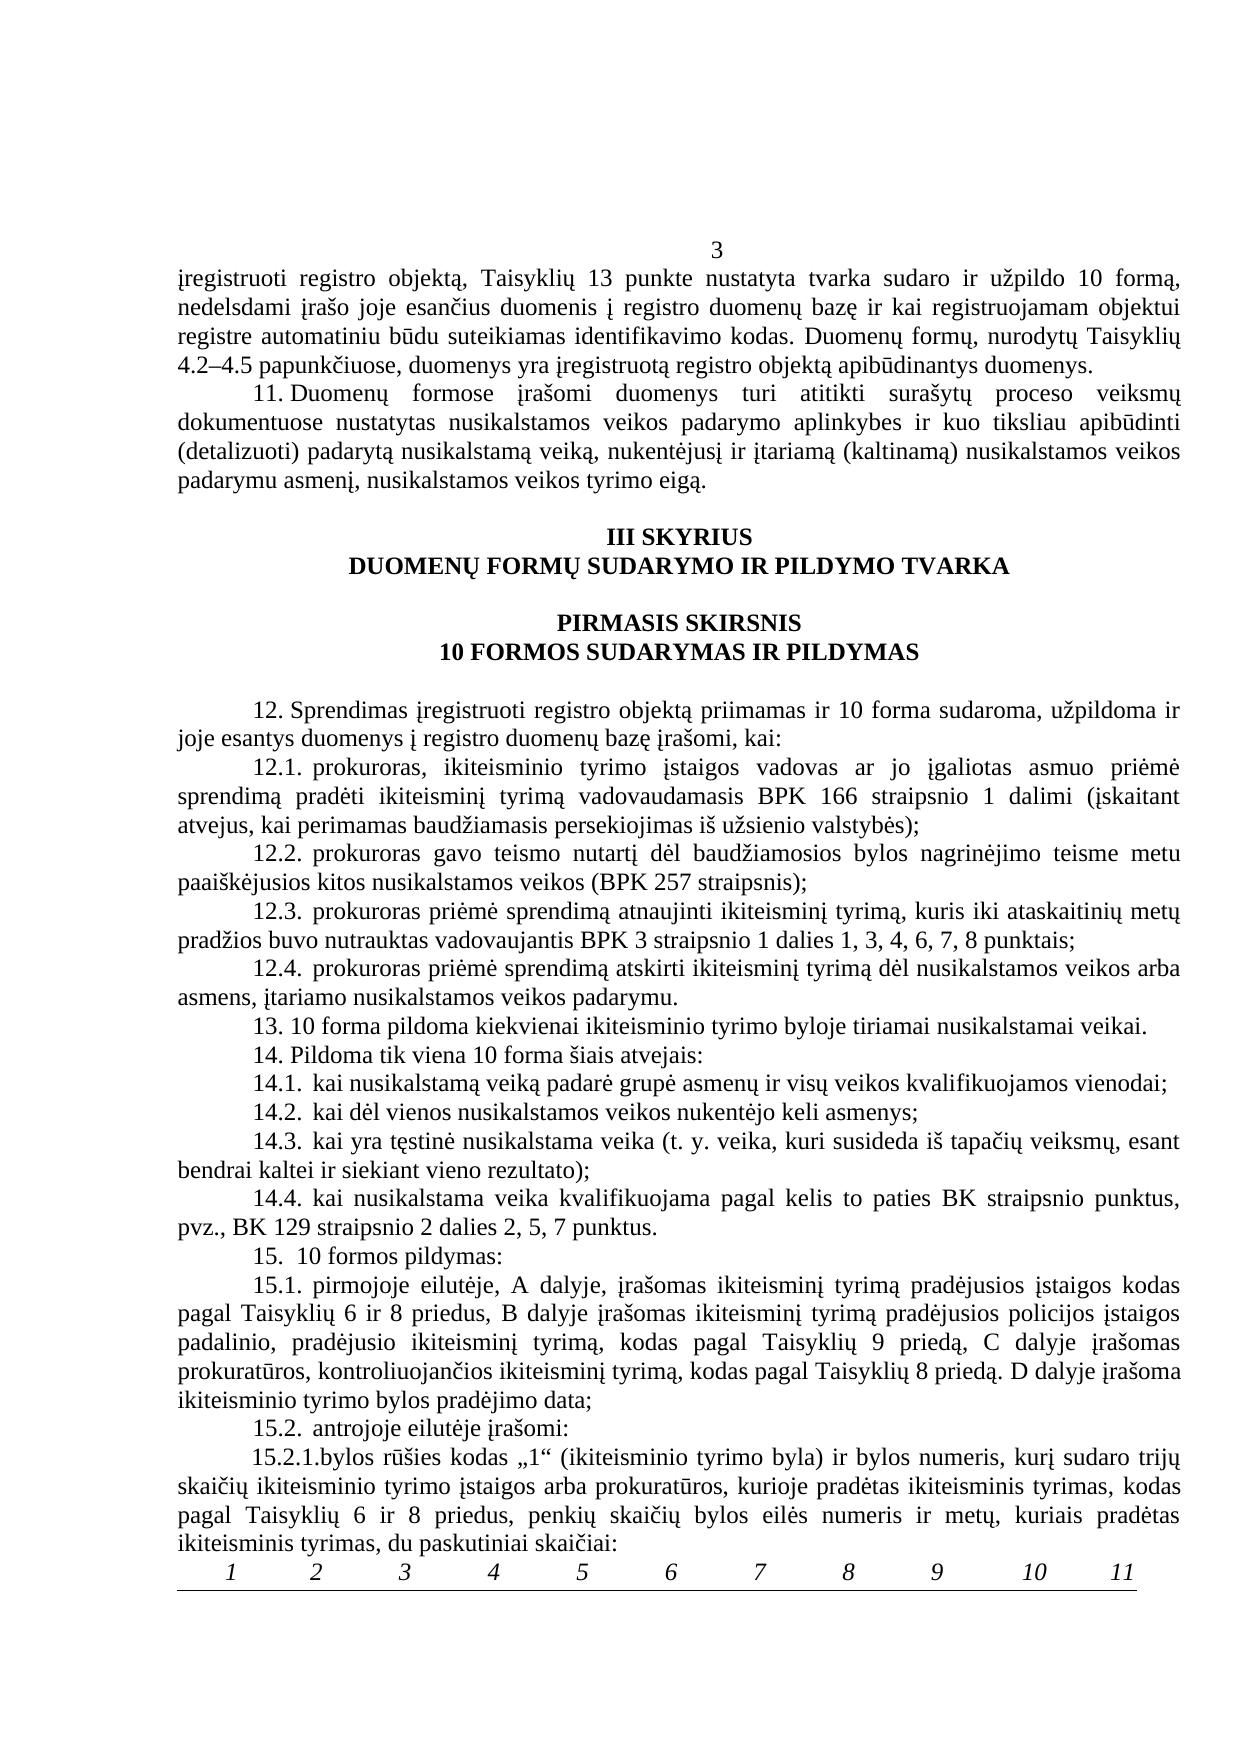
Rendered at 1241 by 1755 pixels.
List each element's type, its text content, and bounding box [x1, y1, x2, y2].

text 12.1. prokuroras, ikiteisminio tyrimo įstaigos vadovas ar jo įgaliotas asmuo priėmė sprendimą pradėti ikiteisminį tyrimą vadovaudamasis BPK 166 straipsnio 1 dalimi (įskaitant atvejus, kai perimamas baudžiamasis persekiojimas iš užsienio valstybės); [177, 752, 1181, 838]
text 12.4. prokuroras priėmė sprendimą atskirti ikiteisminį tyrimą dėl nusikalstamos veikos arba asmens, įtariamo nusikalstamos veikos padarymu. [177, 953, 1181, 1011]
text 12. Sprendimas įregistruoti registro objektą priimamas ir 10 forma sudaroma, užpildoma ir joje esantys duomenys į registro duomenų bazę įrašomi, kai: [177, 695, 1181, 752]
text 12.2. prokuroras gavo teismo nutartį dėl baudžiamosios bylos nagrinėjimo teisme metu paaiškėjusios kitos nusikalstamos veikos (BPK 257 straipsnis); [177, 838, 1181, 896]
text 14.1. kai nusikalstamą veiką padarė grupė asmenų ir visų veikos kvalifikuojamos vienodai; [177, 1068, 1181, 1097]
table_header 5 [502, 1557, 591, 1590]
table_header 1 [177, 1557, 240, 1590]
text 15. 10 formos pildymas: [177, 1241, 1181, 1270]
text 10 FORMOS SUDARYMAS IR PILDYMAS [177, 637, 1181, 666]
text 14.4. kai nusikalstama veika kvalifikuojama pagal kelis to paties BK straipsnio punktus, pvz., BK 129 straipsnio 2 dalies 2, 5, 7 punktus. [177, 1183, 1181, 1241]
table_header 11 [1049, 1557, 1137, 1590]
text 14.3. kai yra tęstinė nusikalstama veika (t. y. veika, kuri susideda iš tapačių veiksmų, esant bendrai kaltei ir siekiant vieno rezultato); [177, 1126, 1181, 1183]
text DUOMENŲ FORMŲ SUDARYMO IR PILDYMO TVARKA [177, 551, 1181, 580]
text 15.2.1. bylos rūšies kodas „1“ (ikiteisminio tyrimo byla) ir bylos numeris, kurį sudaro trijų skaičių ikiteisminio tyrimo įstaigos arba prokuratūros, kurioje pradėtas ikiteisminis tyrimas, kodas pagal Taisyklių 6 ir 8 priedus, penkių skaičių bylos eilės numeris ir metų, kuriais pradėtas ikiteisminis tyrimas, du paskutiniai skaičiai: [177, 1442, 1181, 1557]
table_header 8 [768, 1557, 857, 1590]
text 14.2. kai dėl vienos nusikalstamos veikos nukentėjo keli asmenys; [177, 1097, 1181, 1126]
text 13. 10 forma pildoma kiekvienai ikiteisminio tyrimo byloje tiriamai nusikalstamai veikai. [177, 1011, 1181, 1040]
text III SKYRIUS [177, 522, 1181, 551]
text įregistruoti registro objektą, Taisyklių 13 punkte nustatyta tvarka sudaro ir užpildo 10 formą, nedelsdami įrašo joje esančius duomenis į registro duomenų bazę ir kai registruojamam objektui registre automatiniu būdu suteikiamas identifikavimo kodas. Duomenų formų, nurodytų Taisyklių 4.2–4.5 papunkčiuose, duomenys yra įregistruotą registro objektą apibūdinantys duomenys. [177, 263, 1181, 378]
text PIRMASIS SKIRSNIS [177, 608, 1181, 637]
table_header 10 [945, 1557, 1049, 1590]
table_header 2 [240, 1557, 325, 1590]
table_header 3 [325, 1557, 413, 1590]
table_header 7 [679, 1557, 768, 1590]
text 14. Pildoma tik viena 10 forma šiais atvejais: [177, 1040, 1181, 1068]
table_header 4 [413, 1557, 502, 1590]
text 15.1. pirmojoje eilutėje, A dalyje, įrašomas ikiteisminį tyrimą pradėjusios įstaigos kodas pagal Taisyklių 6 ir 8 priedus, B dalyje įrašomas ikiteisminį tyrimą pradėjusios policijos įstaigos padalinio, pradėjusio ikiteisminį tyrimą, kodas pagal Taisyklių 9 priedą, C dalyje įrašomas prokuratūros, kontroliuojančios ikiteisminį tyrimą, kodas pagal Taisyklių 8 priedą. D dalyje įrašoma ikiteisminio tyrimo bylos pradėjimo data; [177, 1270, 1181, 1413]
table_header 6 [591, 1557, 679, 1590]
table_header 9 [857, 1557, 945, 1590]
text 12.3. prokuroras priėmė sprendimą atnaujinti ikiteisminį tyrimą, kuris iki ataskaitinių metų pradžios buvo nutrauktas vadovaujantis BPK 3 straipsnio 1 dalies 1, 3, 4, 6, 7, 8 punktais; [177, 896, 1181, 953]
text 15.2. antrojoje eilutėje įrašomi: [177, 1413, 1181, 1442]
text 11. Duomenų formose įrašomi duomenys turi atitikti surašytų proceso veiksmų dokumentuose nustatytas nusikalstamos veikos padarymo aplinkybes ir kuo tiksliau apibūdinti (detalizuoti) padarytą nusikalstamą veiką, nukentėjusį ir įtariamą (kaltinamą) nusikalstamos veikos padarymu asmenį, nusikalstamos veikos tyrimo eigą. [177, 378, 1181, 493]
